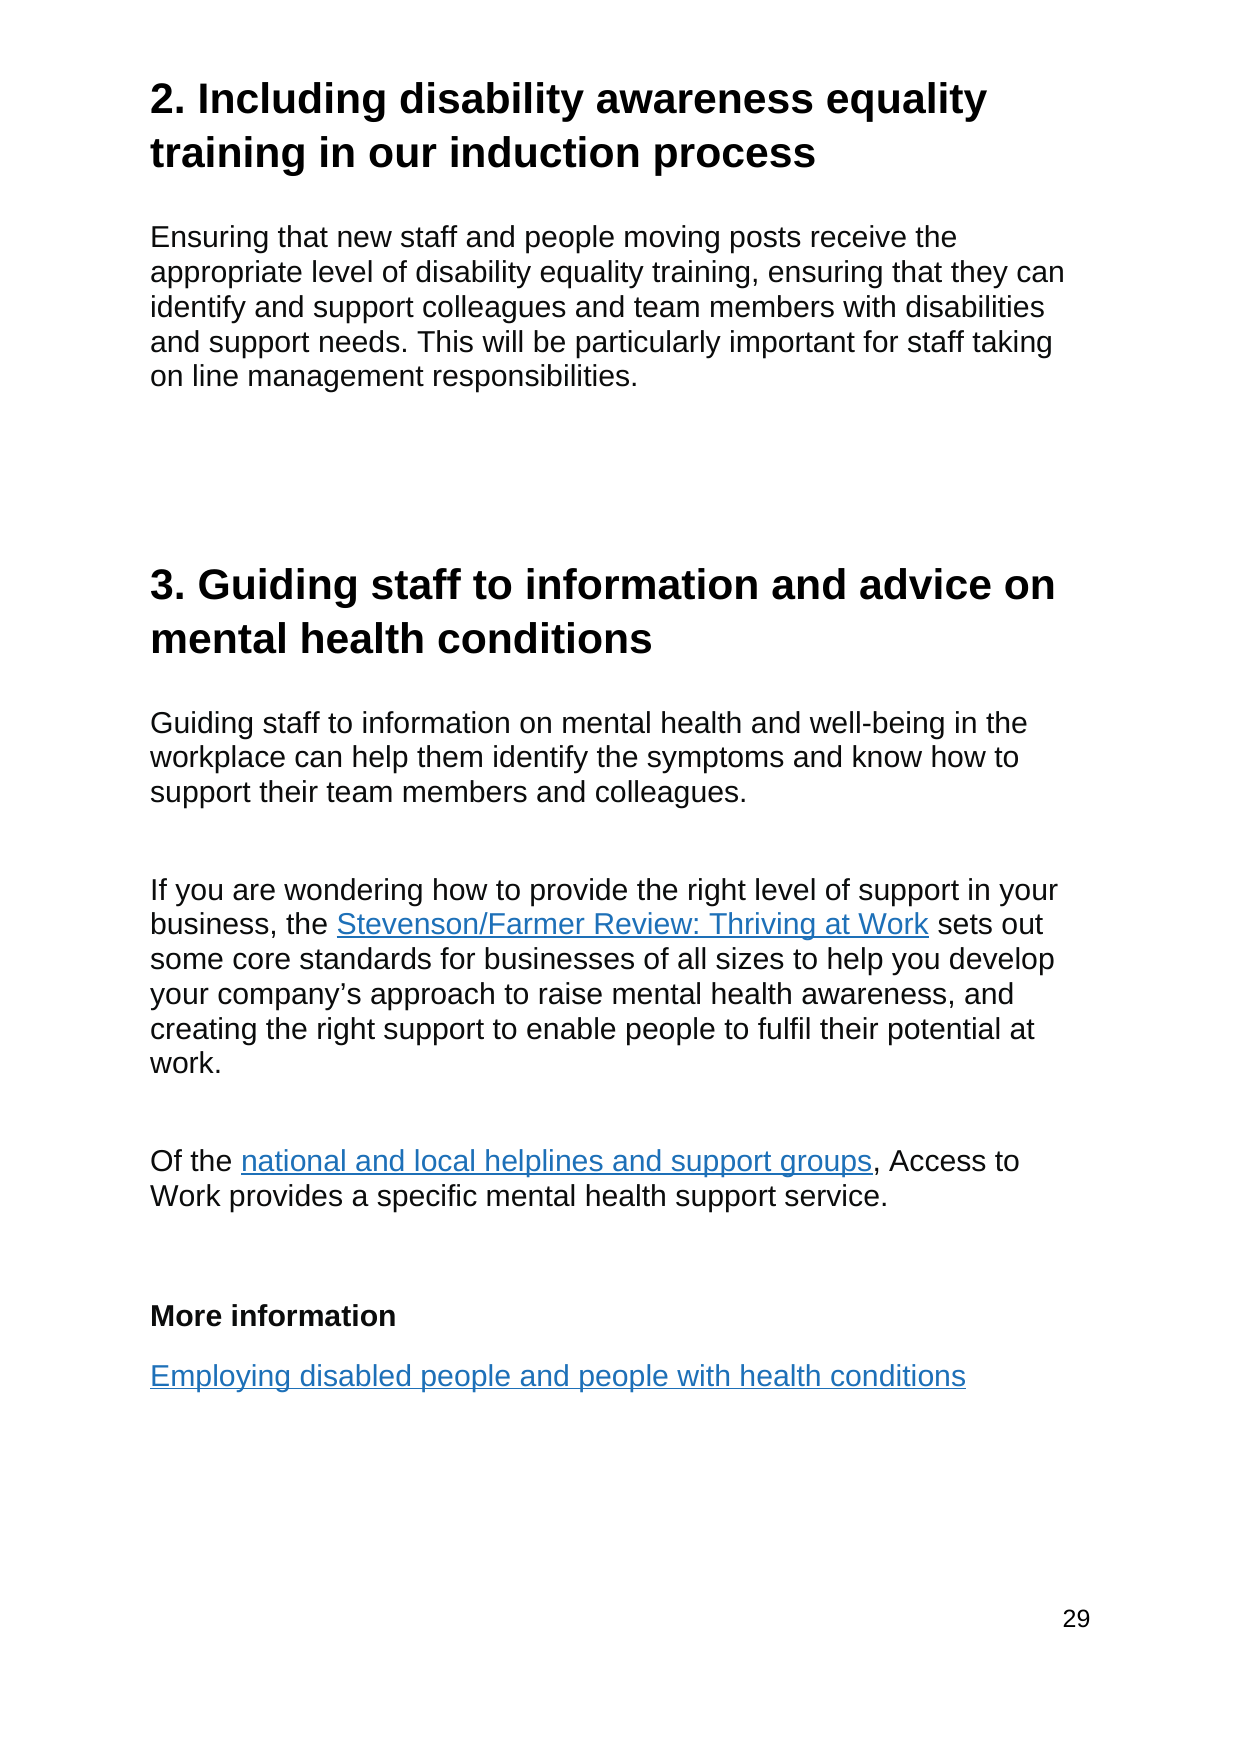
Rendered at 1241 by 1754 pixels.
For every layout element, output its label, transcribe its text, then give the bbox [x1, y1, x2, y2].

text If you are wondering how to provide the right level of support in your business, the Stevenson/Farmer Review: Thriving at Work sets out some core standards for businesses of all sizes to help you develop your company’s approach to raise mental health awareness, and creating the right support to enable people to fulfil their potential at work. [150, 871, 1090, 1080]
subtitle More information [150, 1298, 1090, 1333]
text Employing disabled people and people with health conditions [150, 1357, 1090, 1392]
text Ensuring that new staff and people moving posts receive the appropriate level of disability equality training, ensuring that they can identify and support colleagues and team members with disabilities and support needs. This will be particularly important for staff taking on line management responsibilities. [150, 219, 1090, 393]
text Of the national and local helplines and support groups, Access to Work provides a specific mental health support service. [150, 1143, 1090, 1212]
text Guiding staff to information on mental health and well-being in the workplace can help them identify the symptoms and know how to support their team members and colleagues. [150, 704, 1090, 809]
subtitle 3. Guiding staff to information and advice on mental health conditions [150, 559, 1090, 662]
subtitle 2. Including disability awareness equality training in our induction process [150, 74, 1090, 177]
